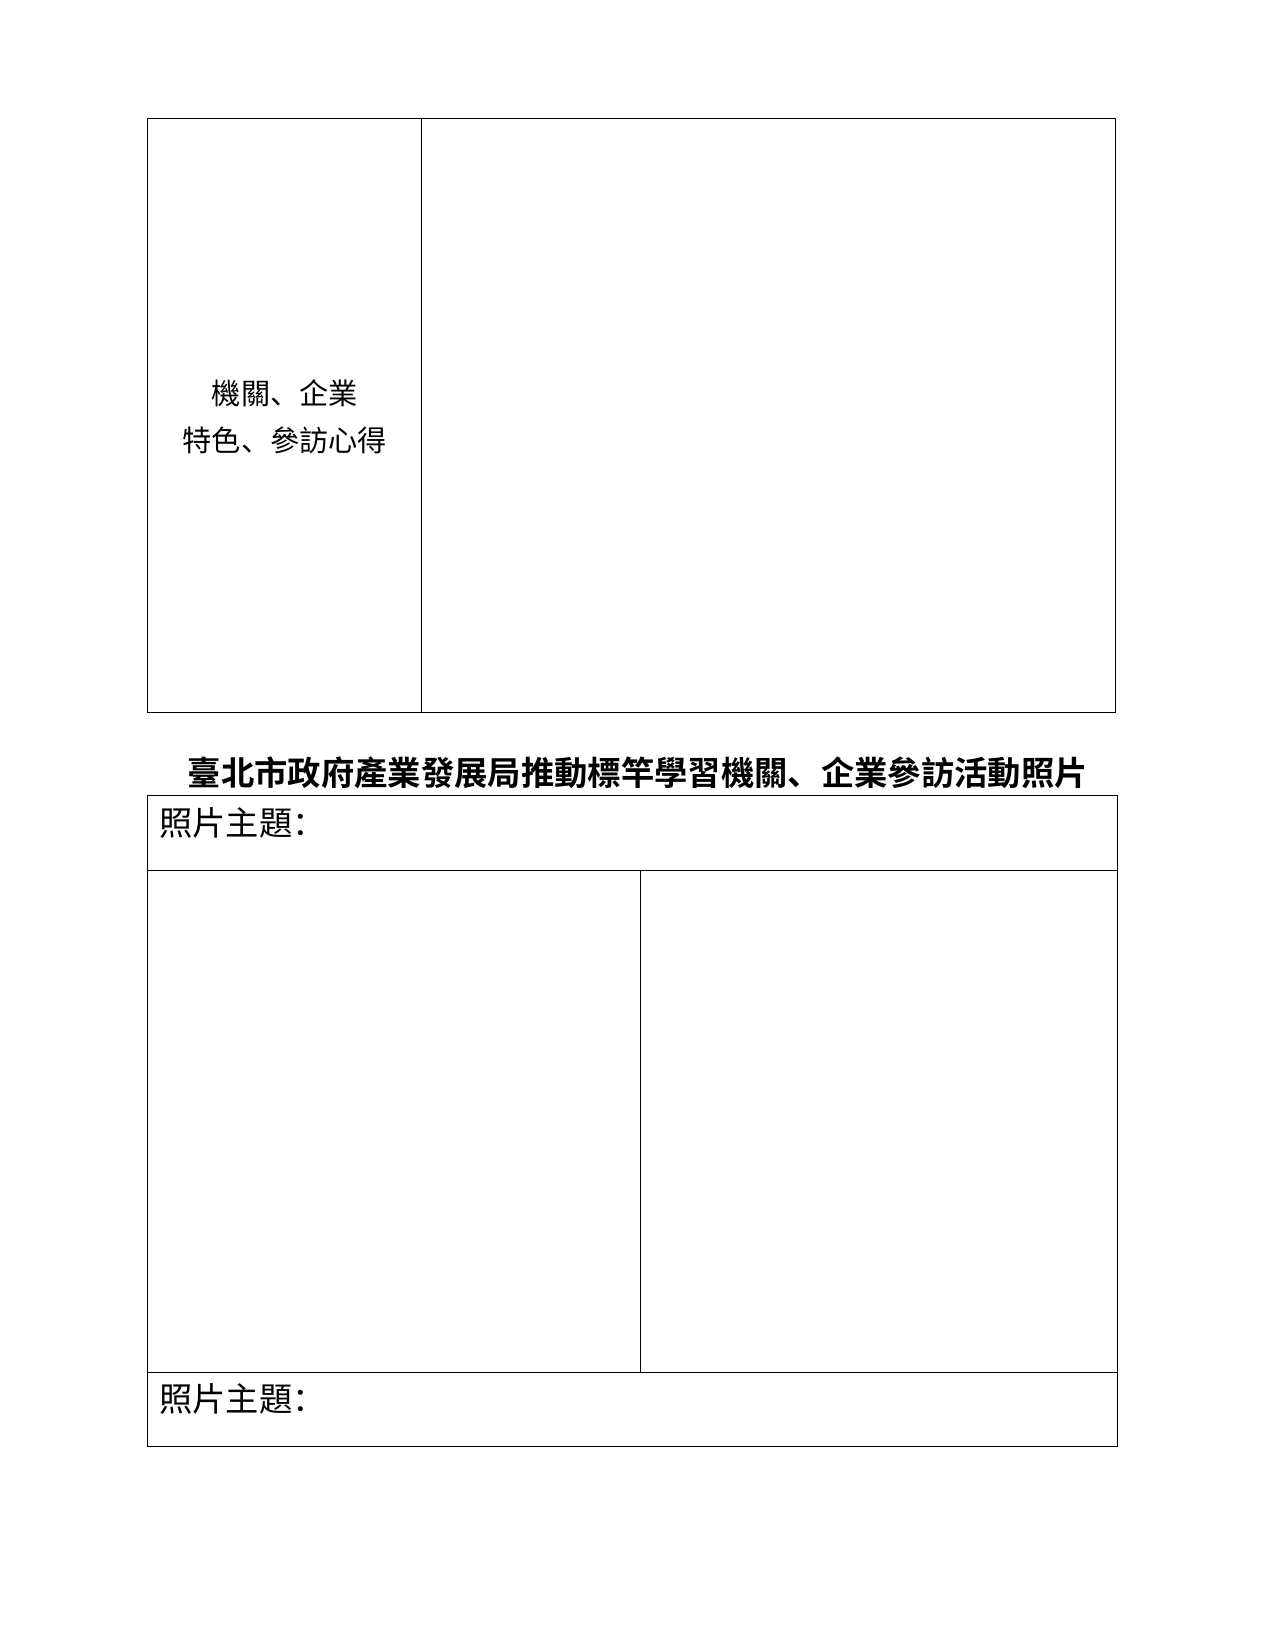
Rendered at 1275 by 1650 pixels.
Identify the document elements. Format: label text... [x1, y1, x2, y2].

table_cell 照片主題： [148, 1373, 1117, 1446]
text 臺北市政府產業發展局推動標竿學習機關、企業參訪活動照片 [148, 747, 1127, 795]
table_cell 機關、企業 特色、參訪心得 [148, 119, 421, 712]
table_header 照片主題： [148, 796, 1117, 869]
table_cell [148, 871, 640, 1372]
table_cell [641, 871, 1117, 1372]
table_cell [422, 119, 1115, 712]
